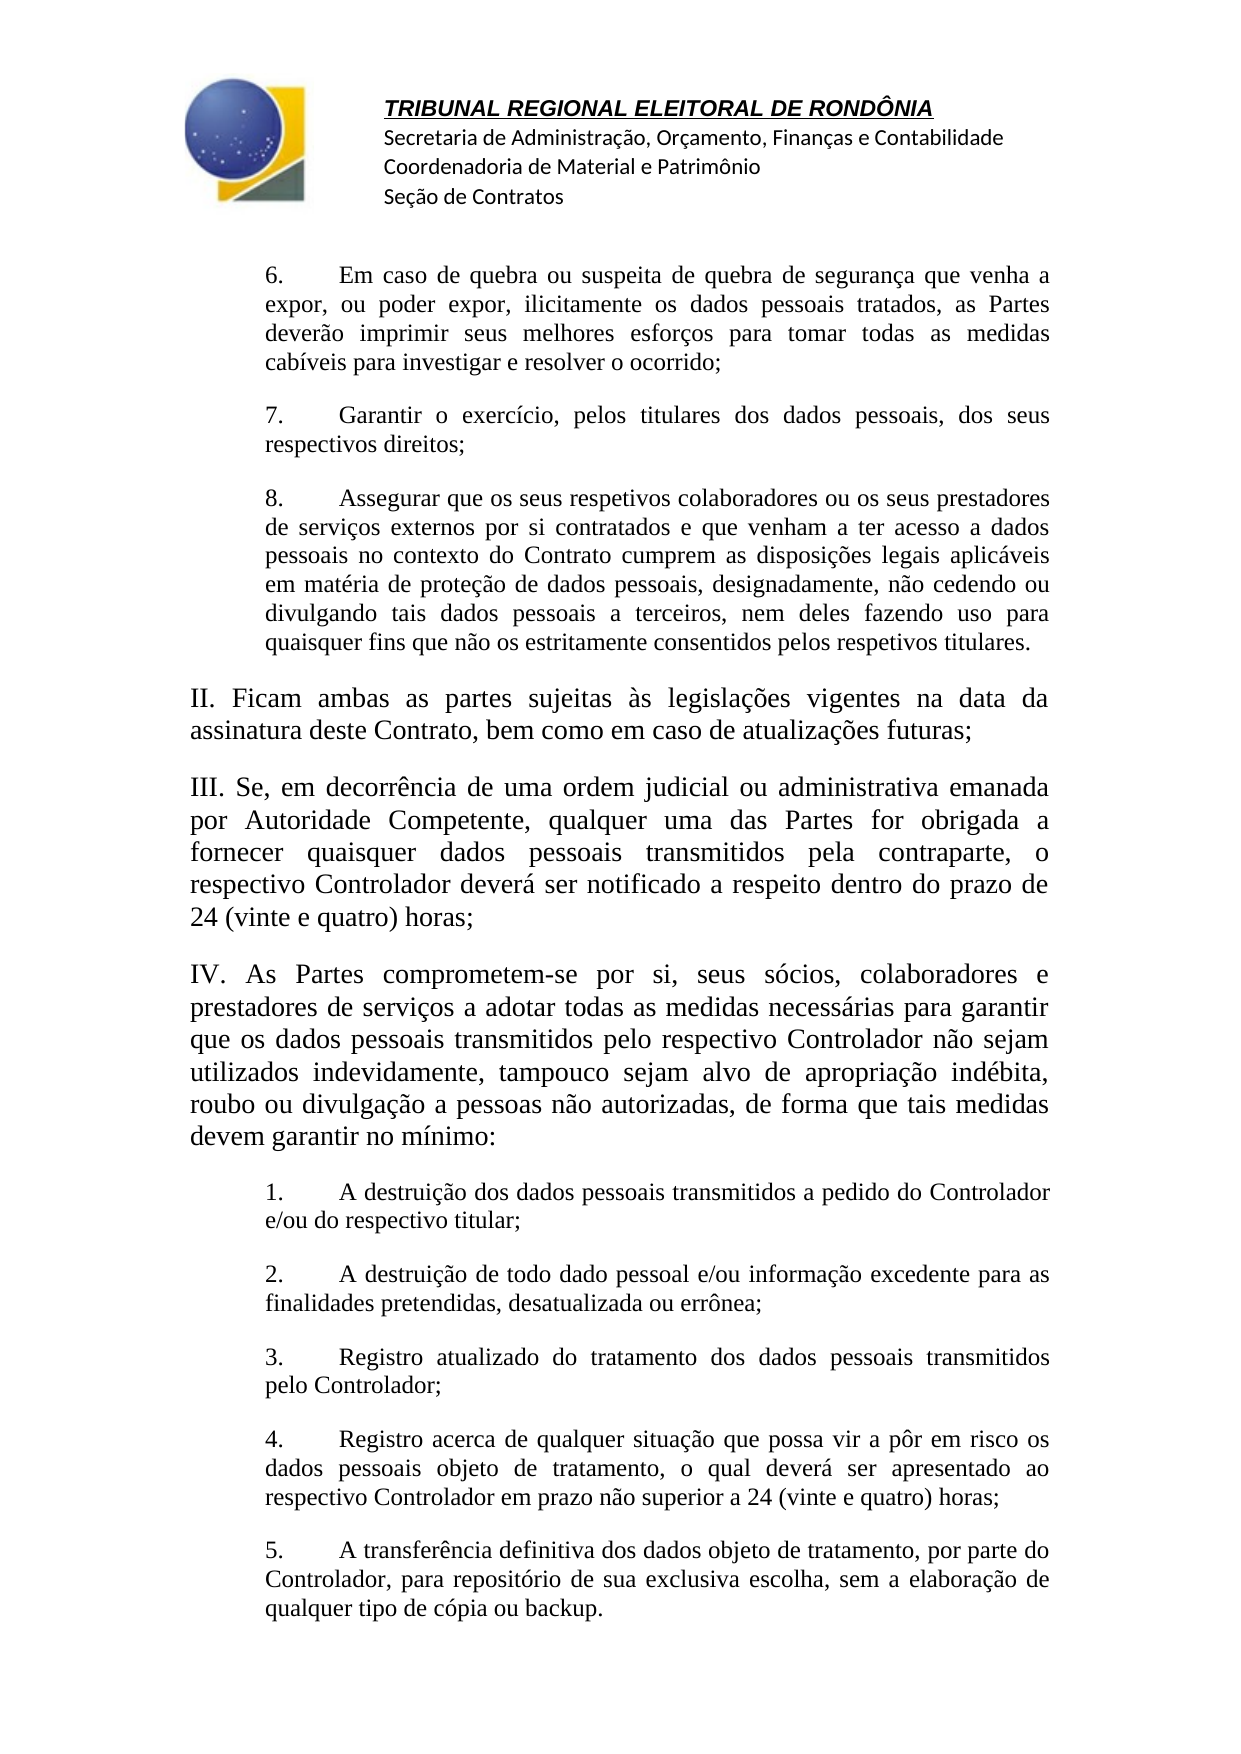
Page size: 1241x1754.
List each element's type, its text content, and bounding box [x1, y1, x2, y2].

text II. Ficam ambas as partes sujeitas às legislações vigentes na data da assinatura deste Contrato, bem como em caso de atualizações futuras; [190, 681, 1051, 745]
list A destruição de todo dado pessoal e/ou informação excedente para as finalidades pretendidas, desatualizada ou errônea; [265, 1259, 1051, 1317]
list Em caso de quebra ou suspeita de quebra de segurança que venha a expor, ou poder expor, ilicitamente os dados pessoais tratados, as Partes deverão imprimir seus melhores esforços para tomar todas as medidas cabíveis para investigar e resolver o ocorrido; [265, 261, 1051, 376]
list Garantir o exercício, pelos titulares dos dados pessoais, dos seus respectivos direitos; [265, 401, 1051, 458]
text III. Se, em decorrência de uma ordem judicial ou administrativa emanada por Autoridade Competente, qualquer uma das Partes for obrigada a fornecer quaisquer dados pessoais transmitidos pela contraparte, o respectivo Controlador deverá ser notificado a respeito dentro do prazo de 24 (vinte e quatro) horas; [190, 770, 1051, 932]
list A destruição dos dados pessoais transmitidos a pedido do Controlador e/ou do respectivo titular; [265, 1177, 1051, 1234]
text IV. As Partes comprometem-se por si, seus sócios, colaboradores e prestadores de serviços a adotar todas as medidas necessárias para garantir que os dados pessoais transmitidos pelo respectivo Controlador não sejam utilizados indevidamente, tampouco sejam alvo de apropriação indébita, roubo ou divulgação a pessoas não autorizadas, de forma que tais medidas devem garantir no mínimo: [190, 957, 1051, 1152]
list Registro acerca de qualquer situação que possa vir a pôr em risco os dados pessoais objeto de tratamento, o qual deverá ser apresentado ao respectivo Controlador em prazo não superior a 24 (vinte e quatro) horas; [265, 1424, 1051, 1511]
list Registro atualizado do tratamento dos dados pessoais transmitidos pelo Controlador; [265, 1342, 1051, 1399]
list A transferência definitiva dos dados objeto de tratamento, por parte do Controlador, para repositório de sua exclusiva escolha, sem a elaboração de qualquer tipo de cópia ou backup. [265, 1536, 1051, 1622]
list Assegurar que os seus respetivos colaboradores ou os seus prestadores de serviços externos por si contratados e que venham a ter acesso a dados pessoais no contexto do Contrato cumprem as disposições legais aplicáveis em matéria de proteção de dados pessoais, designadamente, não cedendo ou divulgando tais dados pessoais a terceiros, nem deles fazendo uso para quaisquer fins que não os estritamente consentidos pelos respetivos titulares. [265, 483, 1051, 656]
